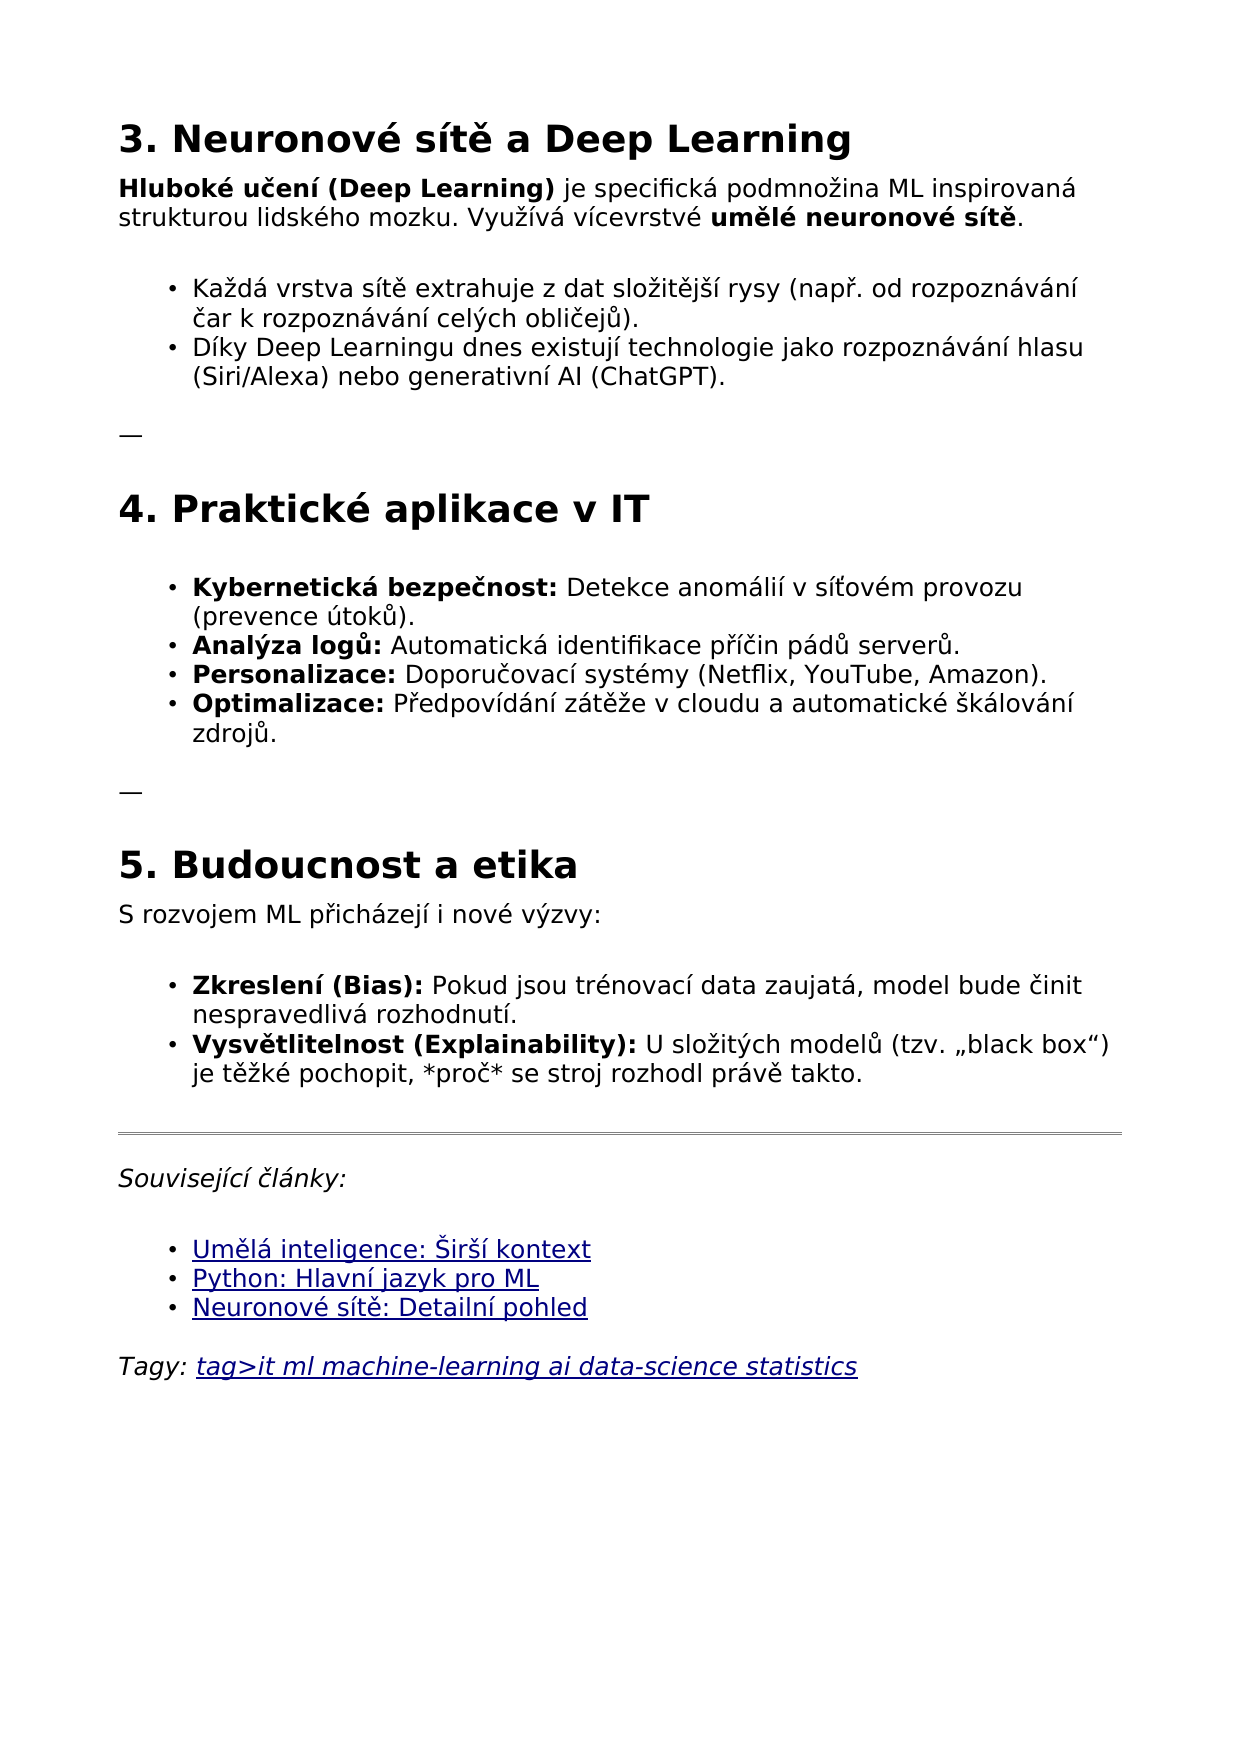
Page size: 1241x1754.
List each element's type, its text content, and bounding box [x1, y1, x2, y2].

list Zkreslení (Bias): Pokud jsou trénovací data zaujatá, model bude činit nespravedlivá rozhodnutí. [177, 971, 1122, 1030]
list Analýza logů: Automatická identifikace příčin pádů serverů. [177, 631, 1122, 661]
text Tagy: tag>it ml machine-learning ai data-science statistics [118, 1352, 1122, 1381]
text S rozvojem ML přicházejí i nové výzvy: [118, 900, 1122, 929]
list Každá vrstva sítě extrahuje z dat složitější rysy (např. od rozpoznávání čar k rozpoznávání celých obličejů). [177, 274, 1122, 333]
list Personalizace: Doporučovací systémy (Netflix, YouTube, Amazon). [177, 661, 1122, 690]
list Díky Deep Learningu dnes existují technologie jako rozpoznávání hlasu (Siri/Alexa) nebo generativní AI (ChatGPT). [177, 333, 1122, 391]
text Hluboké učení (Deep Learning) je specifická podmnožina ML inspirovaná strukturou lidského mozku. Využívá vícevrstvé umělé neuronové sítě. [118, 174, 1122, 233]
list Umělá inteligence: Širší kontext [177, 1235, 1122, 1264]
list Neuronové sítě: Detailní pohled [177, 1293, 1122, 1323]
subtitle 3. Neuronové sítě a Deep Learning [118, 118, 1122, 162]
list Python: Hlavní jazyk pro ML [177, 1264, 1122, 1293]
text — [118, 777, 1122, 807]
text — [118, 421, 1122, 450]
list Vysvětlitelnost (Explainability): U složitých modelů (tzv. „black box“) je těžké pochopit, *proč* se stroj rozhodl právě takto. [177, 1030, 1122, 1088]
list Optimalizace: Předpovídání zátěže v cloudu a automatické škálování zdrojů. [177, 690, 1122, 748]
subtitle 4. Praktické aplikace v IT [118, 487, 1122, 531]
list Kybernetická bezpečnost: Detekce anomálií v síťovém provozu (prevence útoků). [177, 573, 1122, 631]
subtitle 5. Budoucnost a etika [118, 844, 1122, 888]
text Související články: [118, 1164, 1122, 1193]
